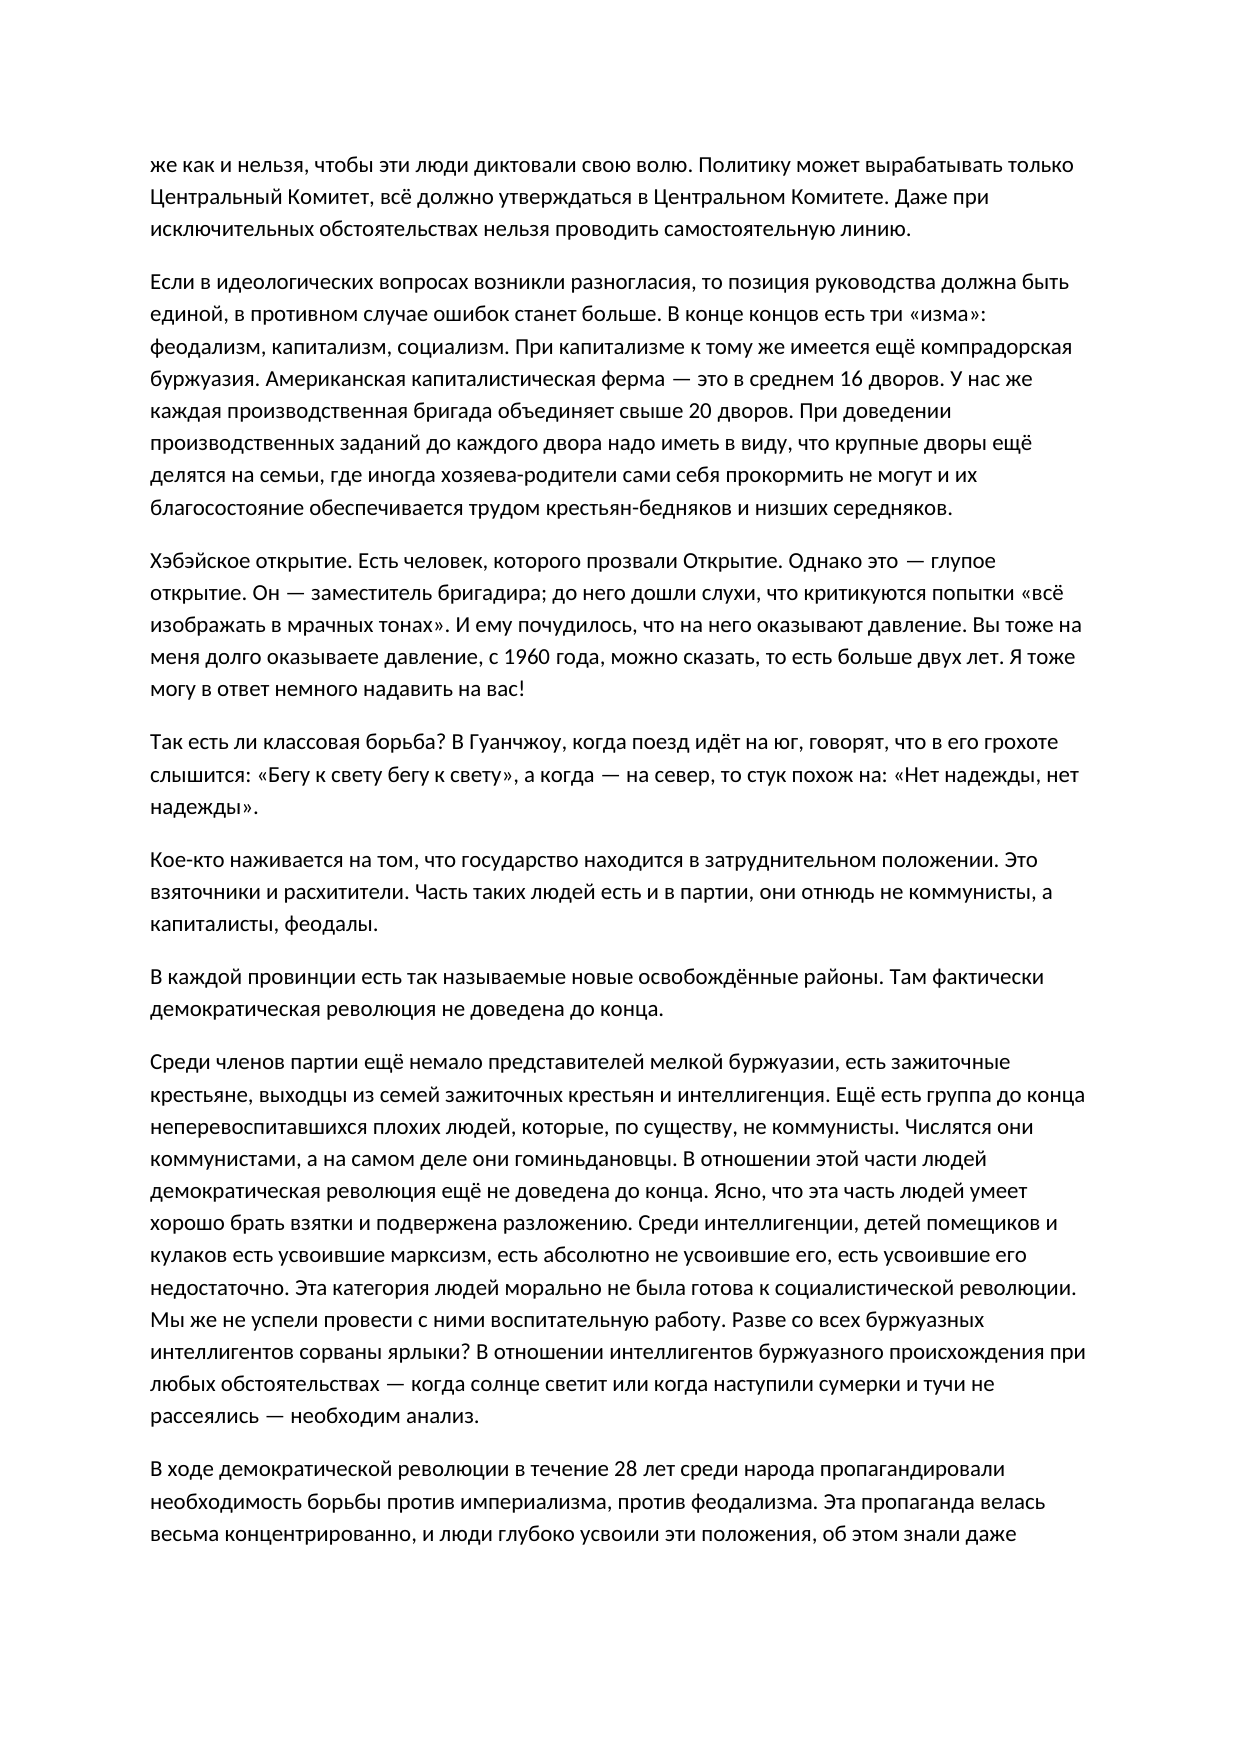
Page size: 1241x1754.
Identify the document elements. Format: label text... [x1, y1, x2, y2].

text Так есть ли классовая борьба? В Гуанчжоу, когда поезд идёт на юг, говорят, что в его грохоте слышится: «Бегу к свету бегу к свету», а когда — на север, то стук похож на: «Нет надежды, нет надежды». [150, 727, 1091, 820]
text В каждой провинции есть так называемые новые освобождённые районы. Там фактически демократическая революция не доведена до конца. [150, 962, 1091, 1022]
text Хэбэйское открытие. Есть человек, которого прозвали Открытие. Однако это — глупое открытие. Он — заместитель бригадира; до него дошли слухи, что критикуются попытки «всё изображать в мрачных тонах». И ему почудилось, что на него оказывают давление. Вы тоже на меня долго оказываете давление, с 1960 года, можно сказать, то есть больше двух лет. Я тоже могу в ответ немного надавить на вас! [150, 546, 1091, 702]
text Если в идеологических вопросах возникли разногласия, то позиция руководства должна быть единой, в противном случае ошибок станет больше. В конце концов есть три «изма»: феодализм, капитализм, социализм. При капитализме к тому же имеется ещё компрадорская буржуазия. Американская капиталистическая ферма — это в среднем 16 дворов. У нас же каждая производственная бригада объединяет свыше 20 дворов. При доведении производственных заданий до каждого двора надо иметь в виду, что крупные дворы ещё делятся на семьи, где иногда хозяева-родители сами себя прокормить не могут и их благосостояние обеспечивается трудом крестьян-бедняков и низших середняков. [150, 267, 1091, 521]
text В ходе демократической революции в течение 28 лет среди народа пропагандировали необходимость борьбы против империализма, против феодализма. Эта пропаганда велась весьма концентрированно, и люди глубоко усвоили эти положения, об этом знали даже [150, 1454, 1091, 1547]
text Среди членов партии ещё немало представителей мелкой буржуазии, есть зажиточные крестьяне, выходцы из семей зажиточных крестьян и интеллигенция. Ещё есть группа до конца неперевоспитавшихся плохих людей, которые, по существу, не коммунисты. Числятся они коммунистами, а на самом деле они гоминьдановцы. В отношении этой части людей демократическая революция ещё не доведена до конца. Ясно, что эта часть людей умеет хорошо брать взятки и подвержена разложению. Среди интеллигенции, детей помещиков и кулаков есть усвоившие марксизм, есть абсолютно не усвоившие его, есть усвоившие его недостаточно. Эта категория людей морально не была готова к социалистической революции. Мы же не успели провести с ними воспитательную работу. Разве со всех буржуазных интеллигентов сорваны ярлыки? В отношении интеллигентов буржуазного происхождения при любых обстоятельствах — когда солнце светит или когда наступили сумерки и тучи не рассеялись — необходим анализ. [150, 1047, 1091, 1429]
text же как и нельзя, чтобы эти люди диктовали свою волю. Политику может вырабатывать только Центральный Комитет, всё должно утверждаться в Центральном Комитете. Даже при исключительных обстоятельствах нельзя проводить самостоятельную линию. [150, 150, 1091, 242]
text Кое-кто наживается на том, что государство находится в затруднительном положении. Это взяточники и расхитители. Часть таких людей есть и в партии, они отнюдь не коммунисты, а капиталисты, феодалы. [150, 845, 1091, 937]
